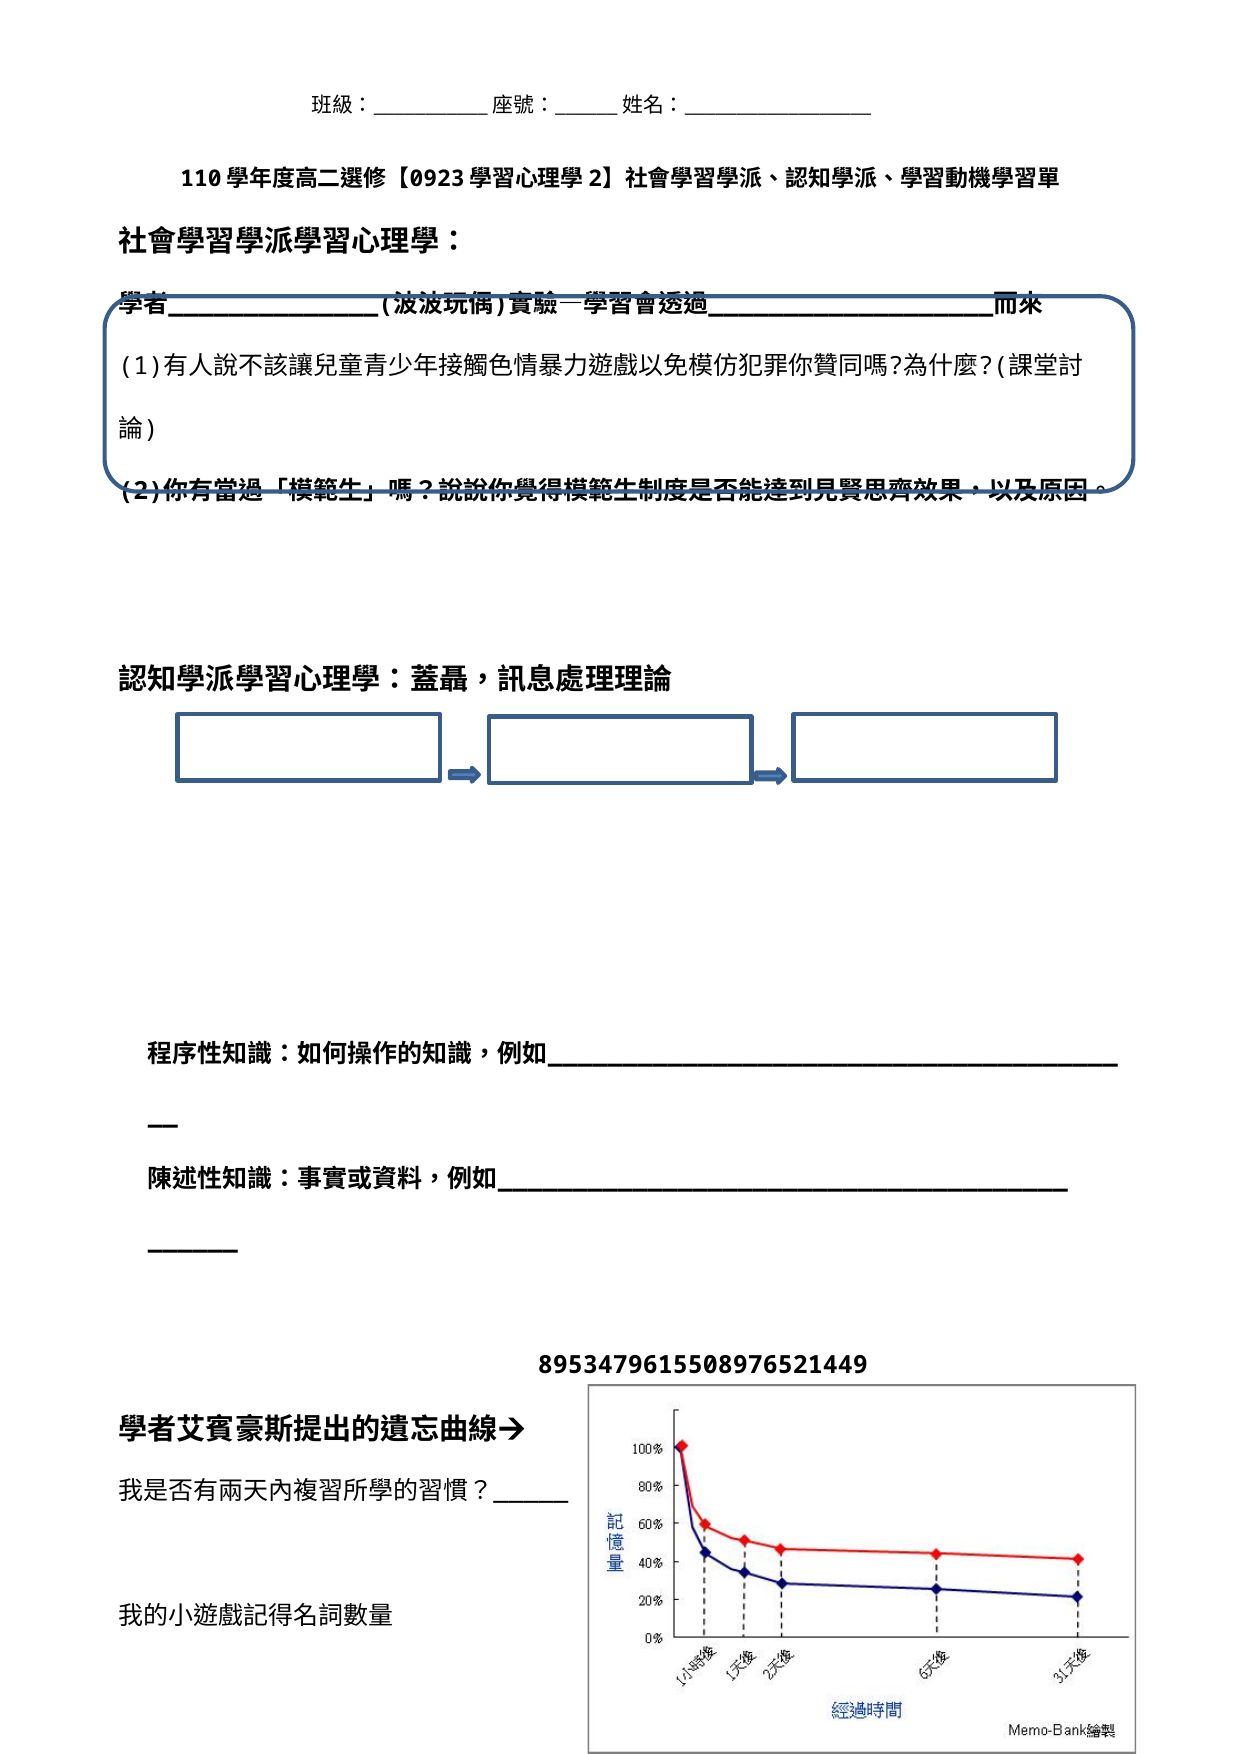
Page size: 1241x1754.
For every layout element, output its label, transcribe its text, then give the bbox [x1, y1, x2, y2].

text 社會學習學派學習心理學： [118, 197, 1122, 260]
text 學者艾賓豪斯提出的遺忘曲線 [118, 1385, 587, 1447]
text 8953479615508976521449 [148, 1322, 1122, 1385]
text (1)有人說不該讓兒童青少年接觸色情暴力遊戲以免模仿犯罪你贊同嗎?為什麼?(課堂討論) [118, 322, 1122, 447]
text 110學年度高二選修【0923學習心理學2】社會學習學派、認知學派、學習動機學習單 [118, 135, 1122, 197]
text 程序性知識：如何操作的知識，例如________________________________________ [148, 1010, 1122, 1135]
text (2)你有當過「模範生」嗎？說說你覺得模範生制度是否能達到見賢思齊效果，以及原因。 [118, 488, 1122, 510]
text 陳述性知識：事實或資料，例如____________________________________________ [148, 1135, 1072, 1260]
text 學者______________(波波玩偶)實驗—學習會透過___________________而來 [118, 260, 1122, 300]
text 學者______________(波波玩偶)實驗—學習會透過___________________而來 [118, 299, 1122, 322]
text 我是否有兩天內複習所學的習慣？_____ [118, 1447, 587, 1510]
text (2)你有當過「模範生」嗎？說說你覺得模範生制度是否能達到見賢思齊效果，以及原因。 [118, 447, 1122, 489]
text 我的小遊戲記得名詞數量 [118, 1572, 587, 1635]
text 認知學派學習心理學：蓋聶，訊息處理理論 [118, 635, 1122, 697]
